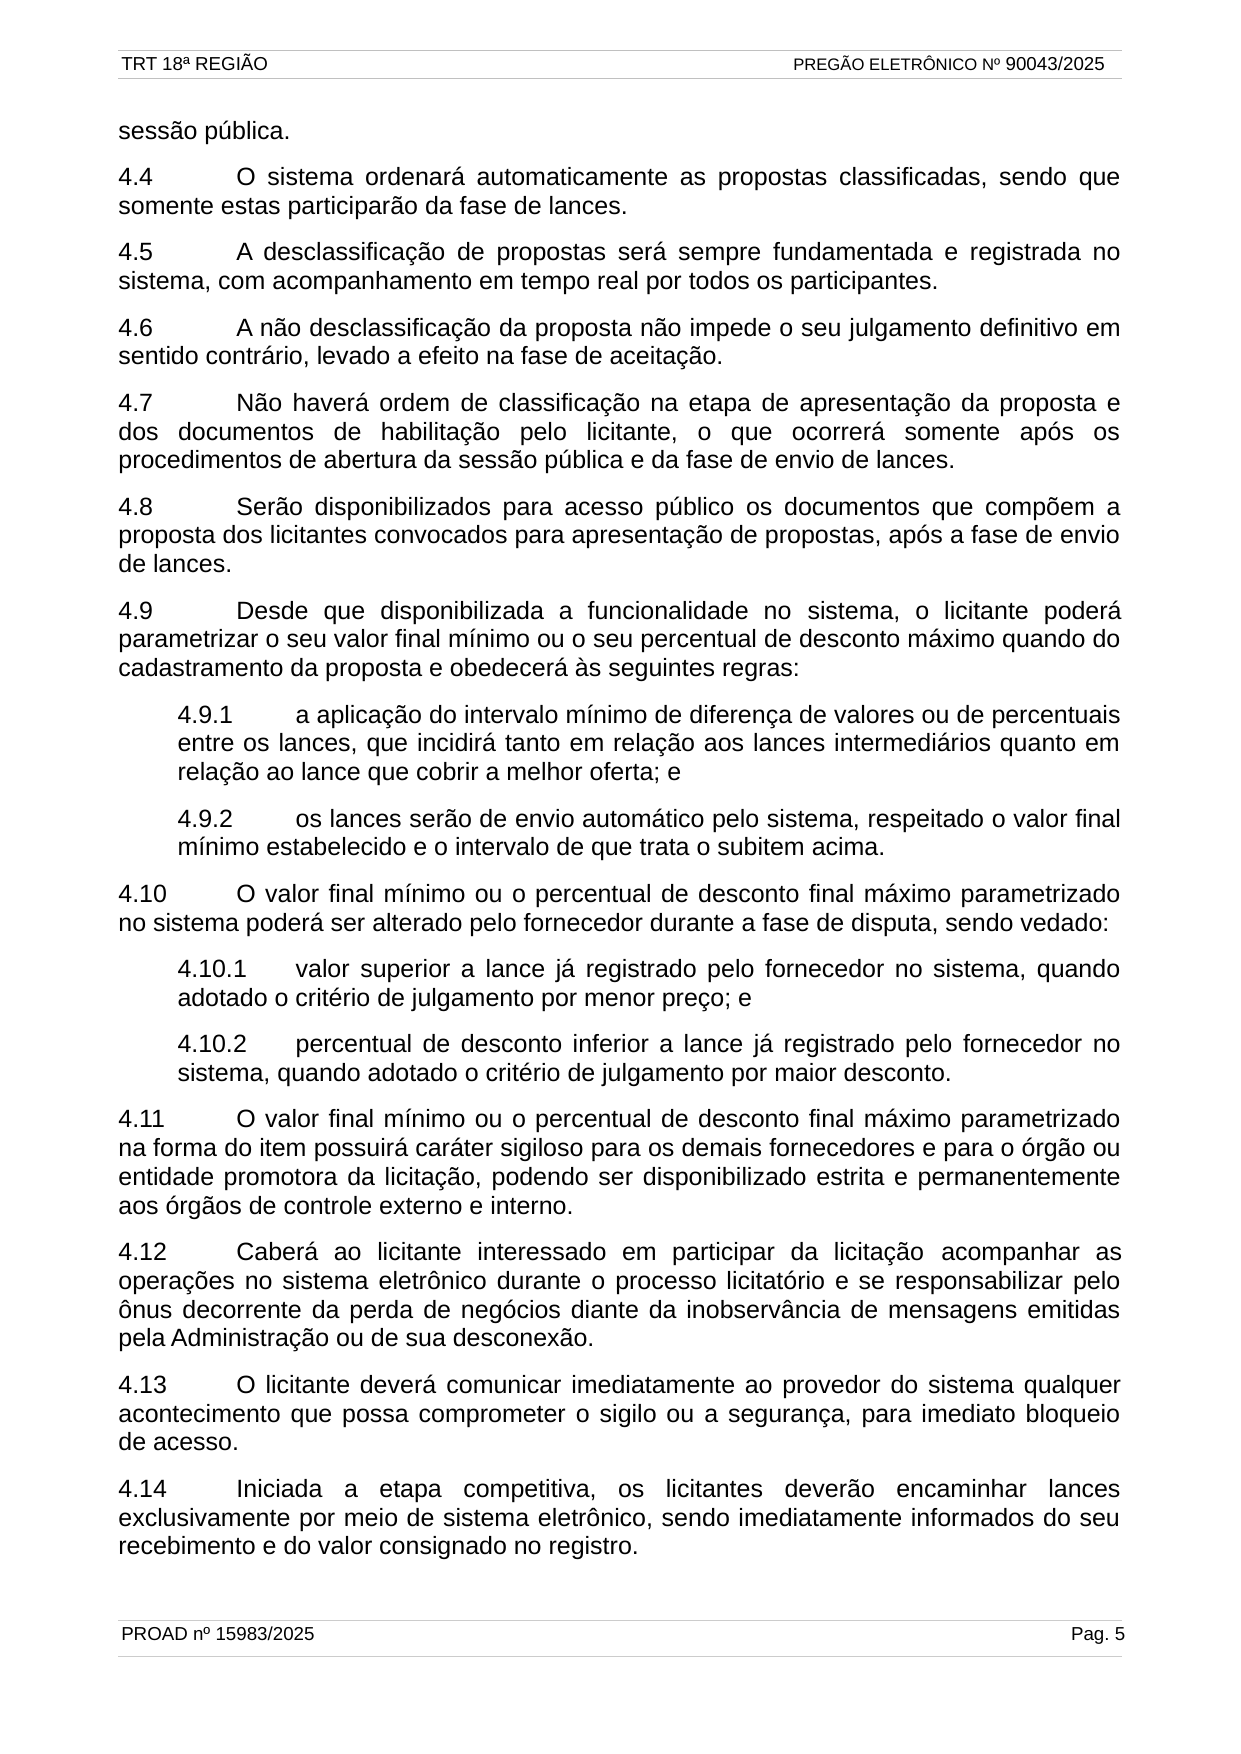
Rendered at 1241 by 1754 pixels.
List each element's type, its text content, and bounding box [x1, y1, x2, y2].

text 4.8 Serão disponibilizados para acesso público os documentos que compõem a proposta dos licitantes convocados para apresentação de propostas, após a fase de envio de lances. [118, 492, 1122, 578]
text 4.10.1 valor superior a lance já registrado pelo fornecedor no sistema, quando adotado o critério de julgamento por menor preço; e [177, 954, 1122, 1011]
text sessão pública. [118, 116, 1122, 144]
text 4.14 Iniciada a etapa competitiva, os licitantes deverão encaminhar lances exclusivamente por meio de sistema eletrônico, sendo imediatamente informados do seu recebimento e do valor consignado no registro. [118, 1474, 1122, 1560]
text 4.10 O valor final mínimo ou o percentual de desconto final máximo parametrizado no sistema poderá ser alterado pelo fornecedor durante a fase de disputa, sendo vedado: [118, 879, 1122, 936]
text 4.13 O licitante deverá comunicar imediatamente ao provedor do sistema qualquer acontecimento que possa comprometer o sigilo ou a segurança, para imediato bloqueio de acesso. [118, 1370, 1122, 1456]
text 4.11 O valor final mínimo ou o percentual de desconto final máximo parametrizado na forma do item possuirá caráter sigiloso para os demais fornecedores e para o órgão ou entidade promotora da licitação, podendo ser disponibilizado estrita e permanentemente aos órgãos de controle externo e interno. [118, 1104, 1122, 1219]
text 4.9 Desde que disponibilizada a funcionalidade no sistema, o licitante poderá parametrizar o seu valor final mínimo ou o seu percentual de desconto máximo quando do cadastramento da proposta e obedecerá às seguintes regras: [118, 596, 1122, 682]
text 4.5 A desclassificação de propostas será sempre fundamentada e registrada no sistema, com acompanhamento em tempo real por todos os participantes. [118, 237, 1122, 295]
text 4.4 O sistema ordenará automaticamente as propostas classificadas, sendo que somente estas participarão da fase de lances. [118, 162, 1122, 219]
text 4.9.2 os lances serão de envio automático pelo sistema, respeitado o valor final mínimo estabelecido e o intervalo de que trata o subitem acima. [177, 803, 1122, 861]
text 4.10.2 percentual de desconto inferior a lance já registrado pelo fornecedor no sistema, quando adotado o critério de julgamento por maior desconto. [177, 1029, 1122, 1087]
text 4.12 Caberá ao licitante interessado em participar da licitação acompanhar as operações no sistema eletrônico durante o processo licitatório e se responsabilizar pelo ônus decorrente da perda de negócios diante da inobservância de mensagens emitidas pela Administração ou de sua desconexão. [118, 1237, 1122, 1352]
text 4.7 Não haverá ordem de classificação na etapa de apresentação da proposta e dos documentos de habilitação pelo licitante, o que ocorrerá somente após os procedimentos de abertura da sessão pública e da fase de envio de lances. [118, 388, 1122, 474]
text 4.9.1 a aplicação do intervalo mínimo de diferença de valores ou de percentuais entre os lances, que incidirá tanto em relação aos lances intermediários quanto em relação ao lance que cobrir a melhor oferta; e [177, 699, 1122, 786]
text 4.6 A não desclassificação da proposta não impede o seu julgamento definitivo em sentido contrário, levado a efeito na fase de aceitação. [118, 312, 1122, 370]
